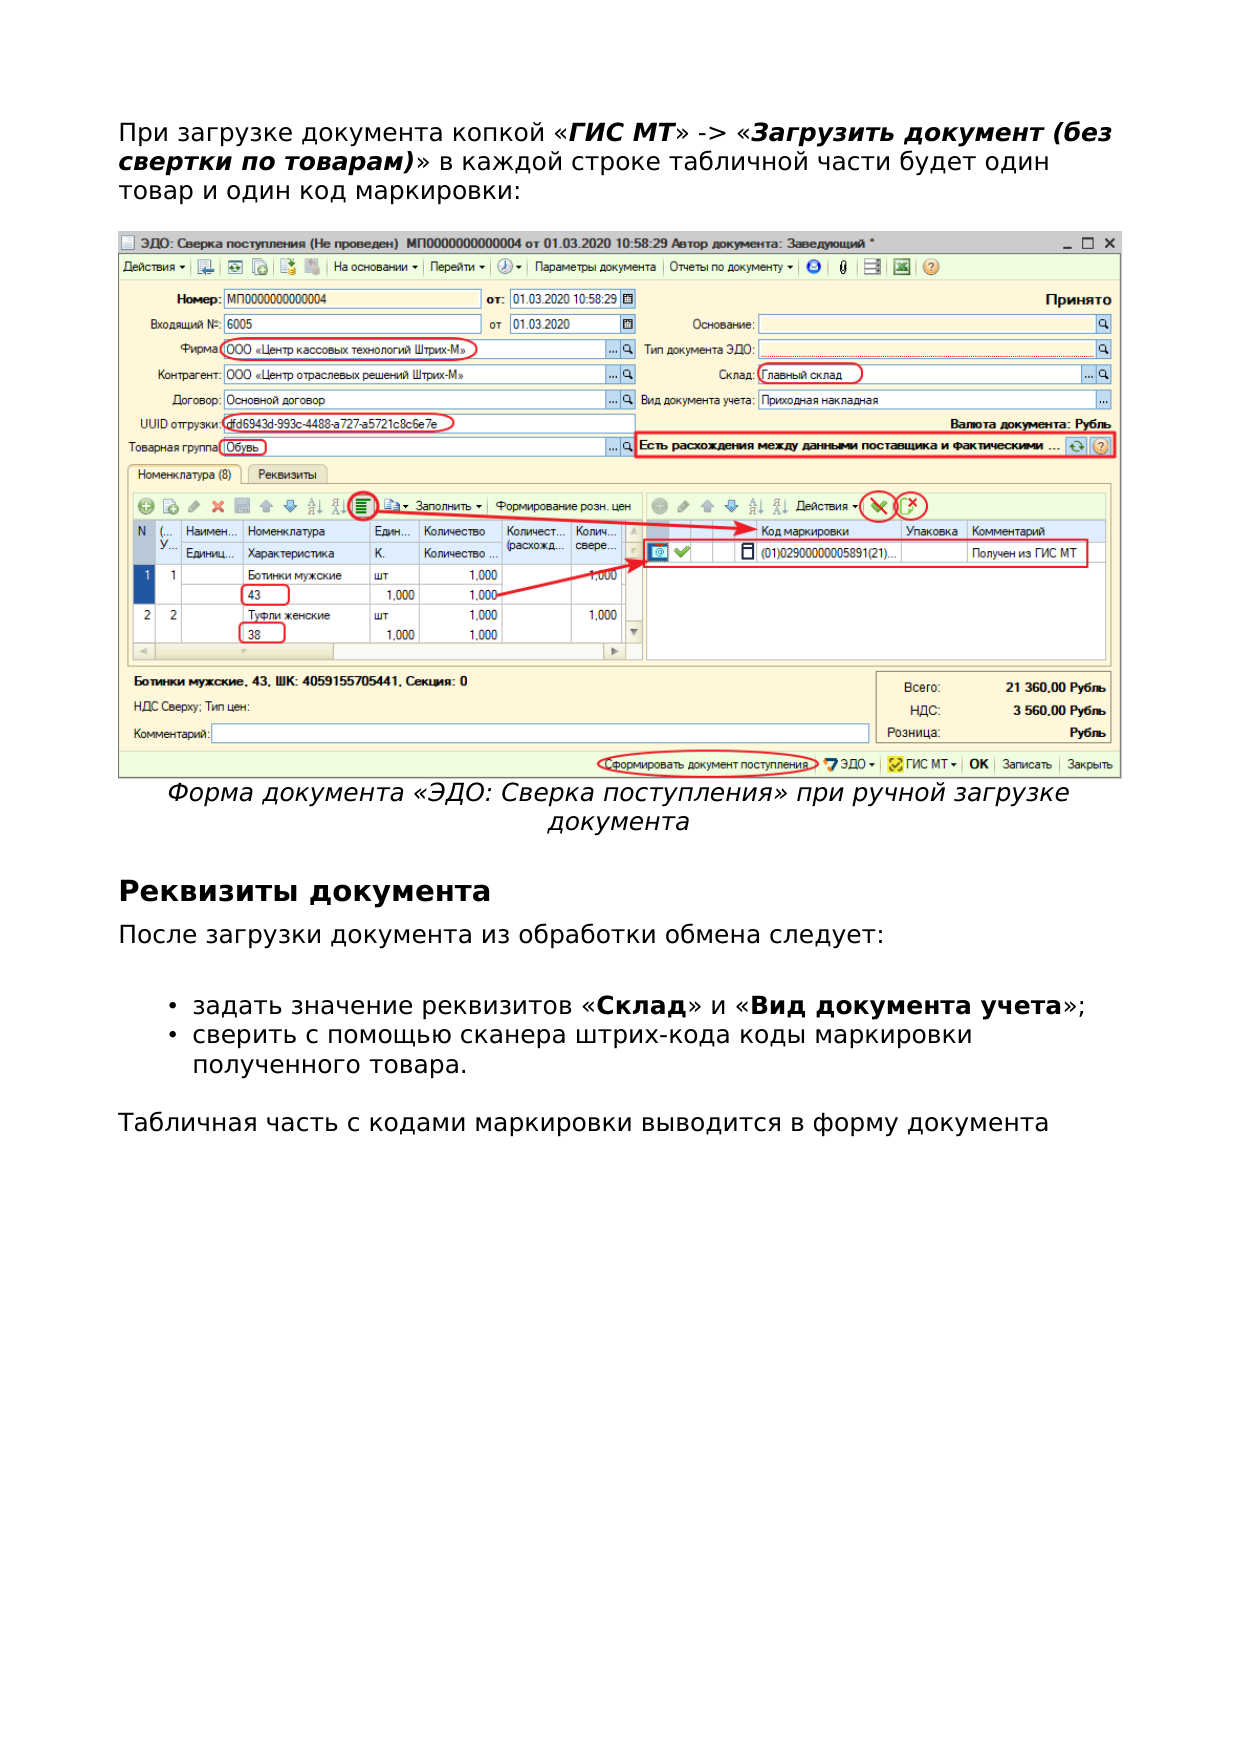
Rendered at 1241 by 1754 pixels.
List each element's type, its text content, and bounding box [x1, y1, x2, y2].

text Табличная часть с кодами маркировки выводится в форму документа [118, 1108, 1122, 1138]
text При загрузке документа копкой «ГИС МТ» -> «Загрузить документ (без свертки по товарам)» в каждой строке табличной части будет один товар и один код маркировки: [118, 118, 1122, 206]
list задать значение реквизитов «Склад» и «Вид документа учета»; [177, 992, 1122, 1021]
text После загрузки документа из обработки обмена следует: [118, 920, 1122, 949]
subtitle Реквизиты документа [118, 874, 1122, 908]
text Форма документа «ЭДО: Сверка поступления» при ручной загрузке документа [118, 779, 1122, 836]
picture [118, 230, 1123, 779]
list сверить с помощью сканера штрих-кода коды маркировки полученного товара. [177, 1021, 1122, 1079]
